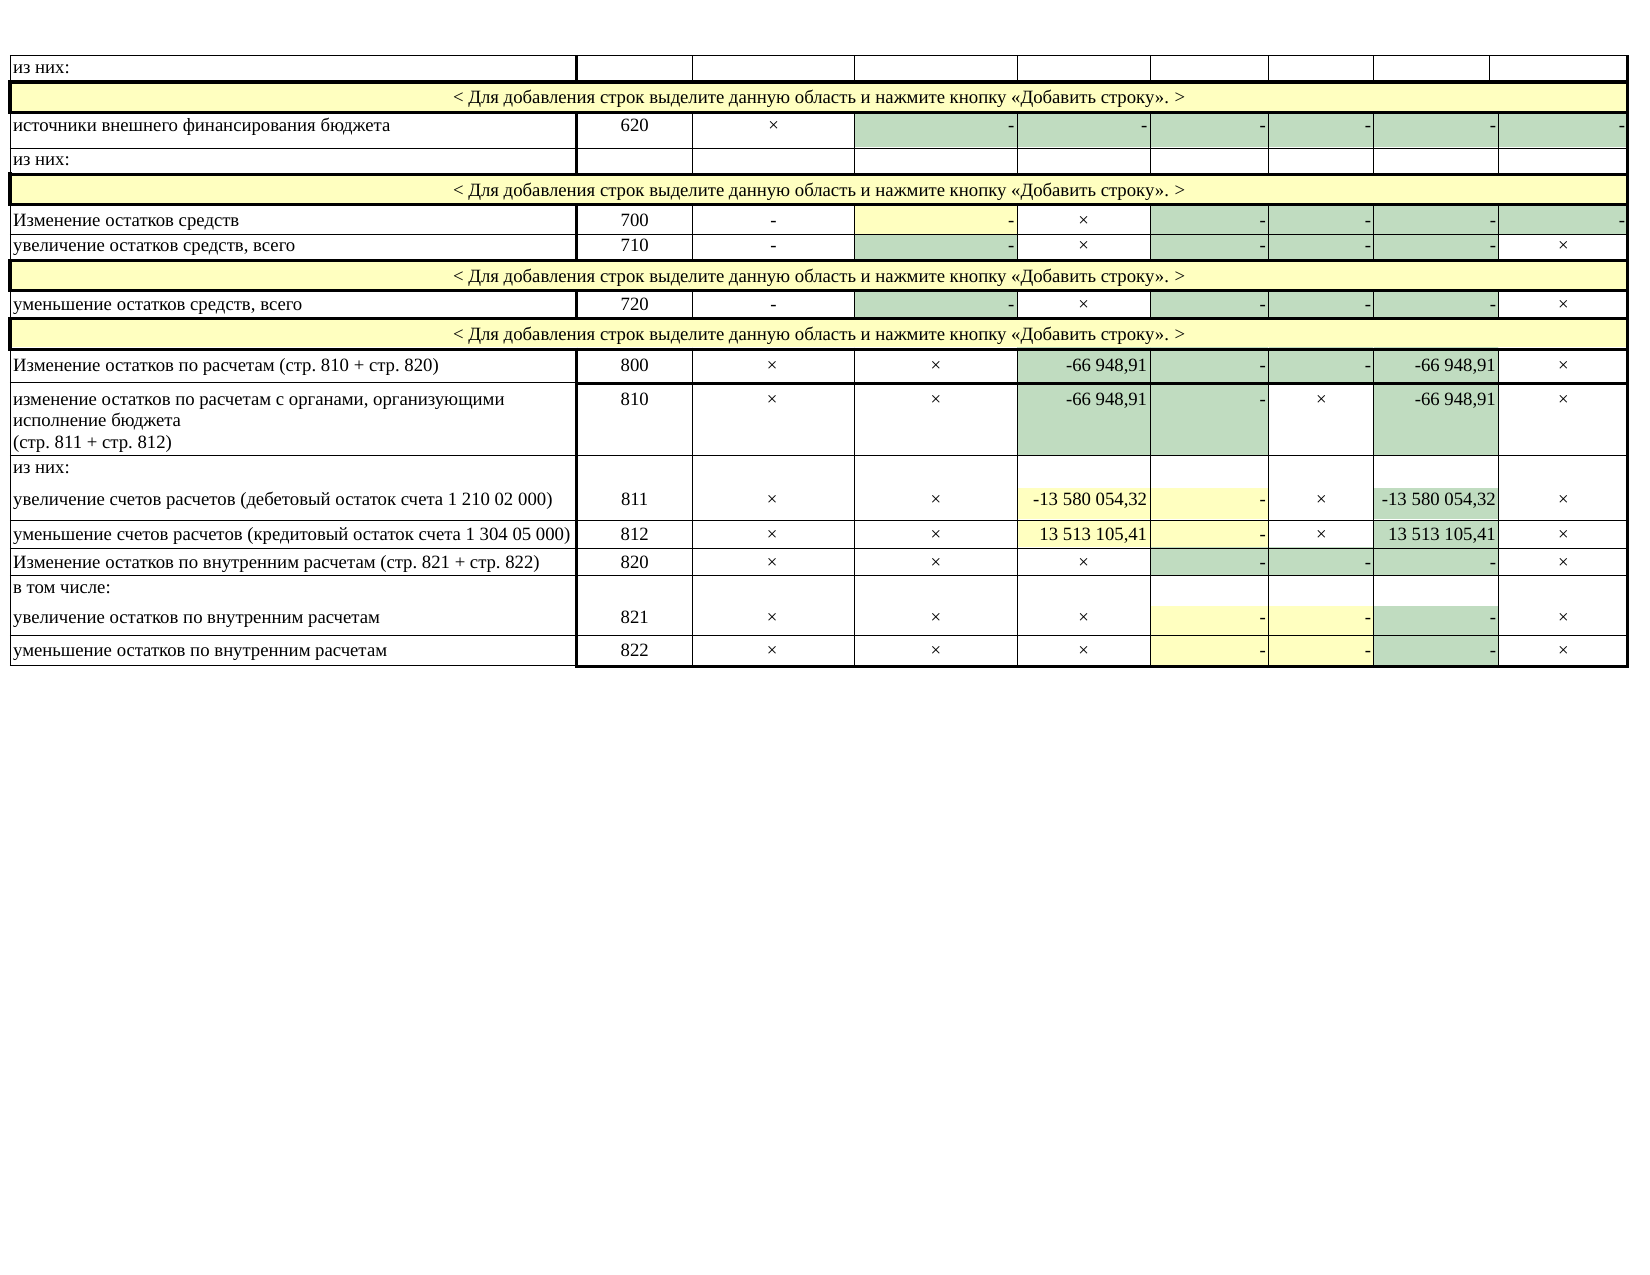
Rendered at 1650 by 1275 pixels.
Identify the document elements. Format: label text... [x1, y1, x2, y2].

table_cell - [855, 292, 1017, 317]
table_cell - [1269, 549, 1373, 575]
table_cell увеличение остатков по внутренним расчетам [11, 606, 575, 635]
table_cell - [693, 235, 854, 259]
table_cell [1269, 576, 1373, 606]
table_cell - [855, 206, 1017, 234]
table_cell - [1269, 292, 1373, 317]
table_cell × [1269, 488, 1373, 519]
table_cell [1374, 576, 1498, 606]
table_cell × [855, 606, 1017, 635]
table_cell - [1151, 292, 1268, 317]
table_cell × [1499, 488, 1626, 519]
table_cell - [1151, 636, 1268, 665]
table_cell 812 [578, 521, 692, 547]
table_cell × [1018, 549, 1150, 575]
table_cell × [1499, 385, 1626, 455]
table_cell в том числе: [11, 576, 575, 606]
table_cell 822 [578, 636, 692, 665]
table_cell увеличение остатков средств, всего [11, 235, 575, 259]
table_cell 811 [578, 488, 692, 519]
table_cell × [1018, 606, 1150, 635]
table_cell [1018, 576, 1150, 606]
table_cell изменение остатков по расчетам с органами, организующими исполнение бюджета (стр. 811 + стр. 812) [11, 383, 575, 455]
table_cell - [1151, 521, 1268, 547]
table_cell - [855, 235, 1017, 259]
table_cell [855, 56, 1017, 80]
table_cell [1269, 56, 1373, 80]
table_cell 720 [578, 292, 692, 317]
table_cell [1374, 456, 1498, 488]
table_cell - [1499, 114, 1626, 147]
table_cell -13 580 054,32 [1374, 488, 1498, 519]
table_cell увеличение счетов расчетов (дебетовый остаток счета 1 210 02 000) [11, 488, 575, 519]
table_cell < Для добавления строк выделите данную область и нажмите кнопку «Добавить строку». > [12, 84, 1626, 111]
table_cell - [1151, 206, 1268, 234]
table_cell 821 [578, 606, 692, 635]
table_cell уменьшение остатков по внутренним расчетам [11, 636, 575, 665]
table_cell × [693, 636, 854, 665]
table_cell - [1374, 114, 1498, 147]
table_cell - [693, 292, 854, 317]
table_cell - [1018, 114, 1150, 147]
table_cell -66 948,91 [1018, 385, 1150, 455]
table_cell × [693, 606, 854, 635]
table_cell [1151, 576, 1268, 606]
table_cell - [1151, 235, 1268, 259]
table_cell 820 [578, 549, 692, 575]
table_cell [1151, 56, 1268, 80]
table_cell - [1151, 385, 1268, 455]
table_cell - [1374, 235, 1498, 259]
table_cell [578, 576, 692, 606]
table_cell < Для добавления строк выделите данную область и нажмите кнопку «Добавить строку». > [12, 176, 1626, 203]
table_cell × [1499, 606, 1626, 635]
table_cell × [693, 521, 854, 547]
table_cell уменьшение остатков средств, всего [11, 292, 575, 317]
table_cell - [1374, 636, 1498, 665]
table_cell -66 948,91 [1374, 385, 1498, 455]
table_cell - [1374, 292, 1498, 317]
table_cell 13 513 105,41 [1018, 521, 1150, 547]
table_cell 710 [578, 235, 692, 259]
table_cell [1018, 149, 1150, 172]
table_cell [855, 149, 1017, 172]
table_cell × [1499, 636, 1626, 665]
table_cell - [693, 206, 854, 234]
table_cell - [1151, 549, 1268, 575]
table_cell 810 [578, 385, 692, 455]
table_cell × [855, 385, 1017, 455]
table_cell [693, 576, 854, 606]
table_cell [1374, 149, 1498, 172]
table_cell [855, 576, 1017, 606]
table_cell × [855, 521, 1017, 547]
table_cell [578, 149, 692, 172]
table_cell [578, 456, 692, 488]
table_cell -66 948,91 [1374, 351, 1498, 382]
table_cell < Для добавления строк выделите данную область и нажмите кнопку «Добавить строку». > [12, 320, 1626, 347]
table_cell [1490, 56, 1626, 80]
table_cell [1499, 456, 1626, 488]
table_cell [855, 456, 1017, 488]
table_cell - [1374, 606, 1498, 635]
table_cell 13 513 105,41 [1374, 521, 1498, 547]
table_cell × [1499, 521, 1626, 547]
table_cell - [1374, 549, 1498, 575]
table_cell Изменение остатков по расчетам (стр. 810 + стр. 820) [11, 351, 575, 382]
table_cell -13 580 054,32 [1018, 488, 1150, 519]
table_cell × [693, 488, 854, 519]
table_cell × [855, 636, 1017, 665]
table_cell [1018, 456, 1150, 488]
table_cell [693, 56, 854, 80]
table_cell 620 [578, 114, 692, 147]
table_cell [1499, 149, 1626, 172]
table_cell [1269, 149, 1373, 172]
table_cell - [1269, 114, 1373, 147]
table_cell [1151, 149, 1268, 172]
table_cell [693, 456, 854, 488]
table_cell - [1151, 351, 1268, 382]
table_cell -66 948,91 [1018, 351, 1150, 382]
table_cell × [1499, 292, 1626, 317]
table_cell - [1269, 206, 1373, 234]
table_cell × [1018, 636, 1150, 665]
table_cell [1499, 576, 1626, 606]
table_cell × [1269, 385, 1373, 455]
table_cell × [1269, 521, 1373, 547]
table_cell × [1018, 235, 1150, 259]
table_cell Изменение остатков по внутренним расчетам (стр. 821 + стр. 822) [11, 549, 575, 575]
table_cell - [1151, 488, 1268, 519]
table_cell × [693, 351, 854, 382]
table_cell уменьшение счетов расчетов (кредитовый остаток счета 1 304 05 000) [11, 521, 575, 547]
table_cell - [1499, 206, 1626, 234]
table_cell - [1374, 206, 1498, 234]
table_cell из них: [11, 456, 575, 488]
table_cell источники внешнего финансирования бюджета [11, 114, 575, 147]
table_cell 700 [578, 206, 692, 234]
table_cell [578, 56, 692, 80]
table_cell × [855, 351, 1017, 382]
table_cell [1269, 456, 1373, 488]
table_cell 800 [578, 351, 692, 382]
table_cell × [1499, 235, 1626, 259]
table_cell × [693, 385, 854, 455]
table_cell - [1151, 114, 1268, 147]
table_cell × [855, 549, 1017, 575]
table_cell из них: [11, 56, 575, 80]
table_cell - [855, 114, 1017, 147]
table_cell - [1151, 606, 1268, 635]
table_cell Изменение остатков средств [11, 206, 575, 234]
table_cell - [1269, 606, 1373, 635]
table_cell - [1269, 235, 1373, 259]
table_cell × [1018, 292, 1150, 317]
table_cell × [1018, 206, 1150, 234]
table_cell × [693, 549, 854, 575]
table_cell × [693, 114, 854, 147]
table_cell - [1269, 351, 1373, 382]
table_cell × [1499, 351, 1626, 382]
table_cell × [1499, 549, 1626, 575]
table_cell [1151, 456, 1268, 488]
table_cell [693, 149, 854, 172]
table_cell - [1269, 636, 1373, 665]
table_cell < Для добавления строк выделите данную область и нажмите кнопку «Добавить строку». > [12, 262, 1626, 289]
table_cell из них: [11, 149, 575, 172]
table_cell [1018, 56, 1150, 80]
table_cell [1374, 56, 1489, 80]
table_cell × [855, 488, 1017, 519]
